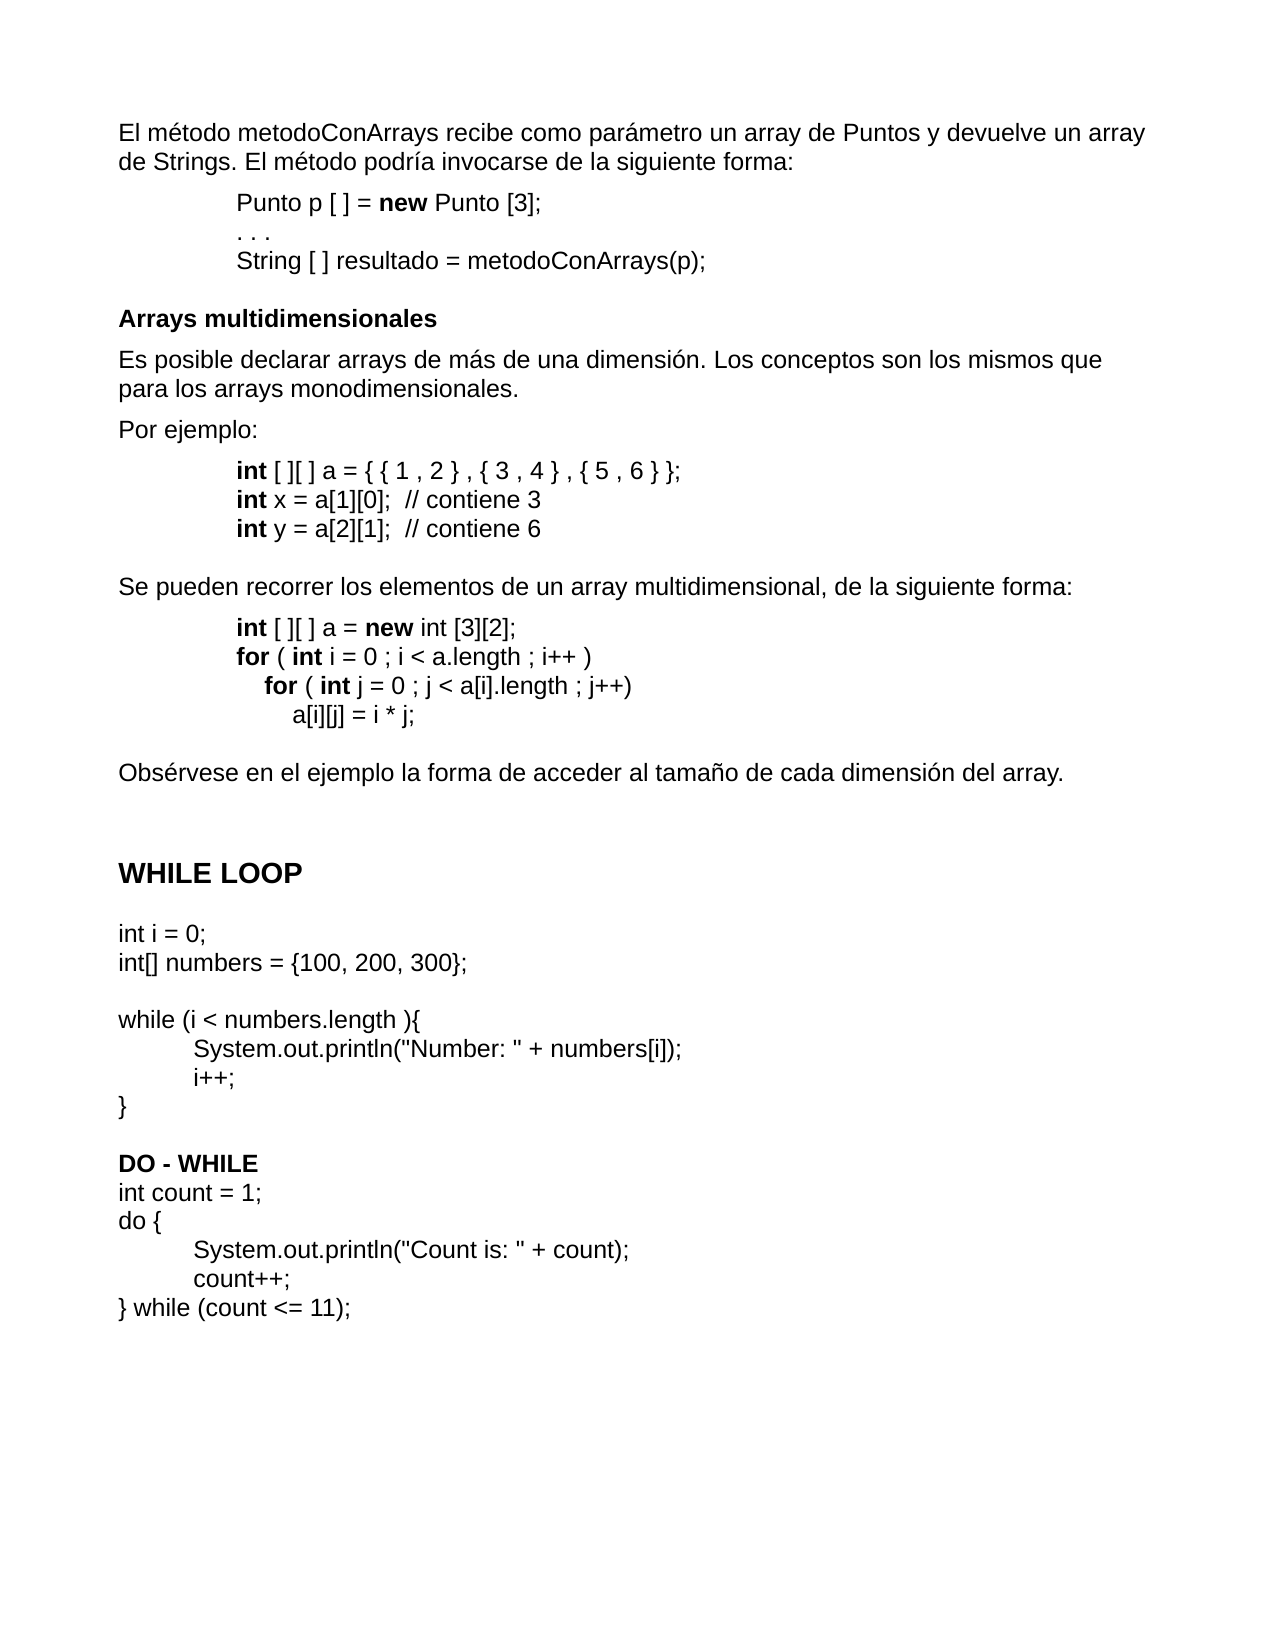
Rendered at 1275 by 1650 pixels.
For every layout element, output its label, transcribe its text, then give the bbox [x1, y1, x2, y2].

text DO - WHILE [118, 1149, 1157, 1178]
text WHILE LOOP [118, 857, 1157, 890]
text Punto p [ ] = new Punto [3]; . . . String [ ] resultado = metodoConArrays(p); [236, 188, 1039, 274]
text int count = 1; [118, 1178, 1157, 1206]
text El método metodoConArrays recibe como parámetro un array de Puntos y devuelve un array de Strings. El método podría invocarse de la siguiente forma: [118, 118, 1157, 176]
text int[] numbers = {100, 200, 300}; [118, 948, 1157, 976]
text Es posible declarar arrays de más de una dimensión. Los conceptos son los mismos que para los arrays monodimensionales. [118, 345, 1157, 403]
text } [118, 1091, 1157, 1120]
text count++; [118, 1264, 1157, 1293]
subtitle Arrays multidimensionales [118, 304, 1157, 333]
text int [ ][ ] a = new int [3][2]; for ( int i = 0 ; i < a.length ; i++ ) for ( int j = 0 ; j < a[i].length ; j++) a[i][j] = i * j; [236, 613, 1039, 728]
text Se pueden recorrer los elementos de un array multidimensional, de la siguiente forma: [118, 572, 1157, 601]
text i++; [118, 1063, 1157, 1091]
text Obsérvese en el ejemplo la forma de acceder al tamaño de cada dimensión del array. [118, 758, 1157, 787]
text int [ ][ ] a = { { 1 , 2 } , { 3 , 4 } , { 5 , 6 } }; int x = a[1][0]; // contiene 3 int y = a[2][1]; // contiene 6 [236, 456, 1039, 543]
text } while (count <= 11); [118, 1293, 1157, 1321]
text do { [118, 1206, 1157, 1235]
text System.out.println("Number: " + numbers[i]); [118, 1034, 1157, 1063]
text int i = 0; [118, 919, 1157, 948]
text System.out.println("Count is: " + count); [118, 1235, 1157, 1264]
text Por ejemplo: [118, 415, 1157, 444]
text while (i < numbers.length ){ [118, 1005, 1157, 1034]
